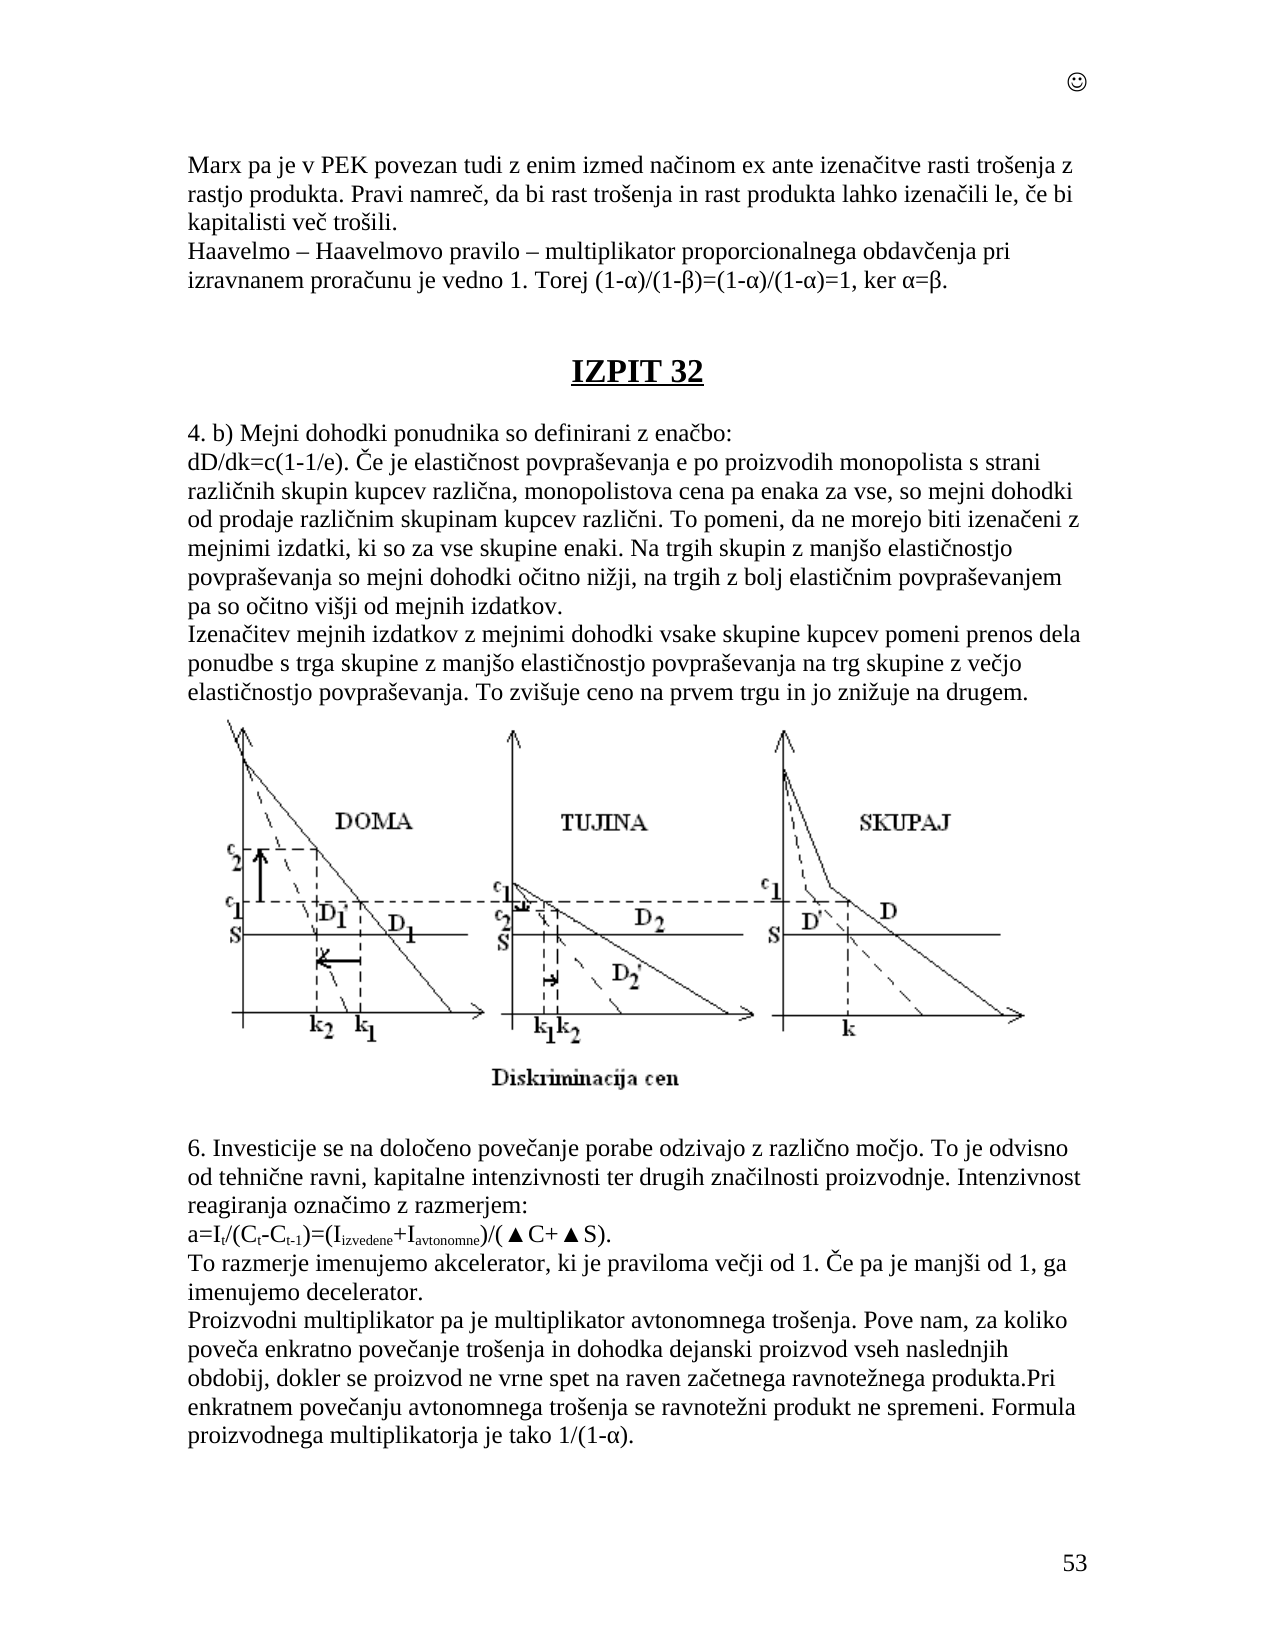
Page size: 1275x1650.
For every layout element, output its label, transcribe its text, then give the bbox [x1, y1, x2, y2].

picture [223, 715, 1052, 1096]
text Proizvodni multiplikator pa je multiplikator avtonomnega trošenja. Pove nam, za koliko poveča enkratno povečanje trošenja in dohodka dejanski proizvod vseh naslednjih obdobij, dokler se proizvod ne vrne spet na raven začetnega ravnotežnega produkta.Pri enkratnem povečanju avtonomnega trošenja se ravnotežni produkt ne spremeni. Formula proizvodnega multiplikatorja je tako 1/(1-α). [187, 1306, 1087, 1449]
text To razmerje imenujemo akcelerator, ki je praviloma večji od 1. Če pa je manjši od 1, ga imenujemo decelerator. [187, 1248, 1087, 1306]
text dD/dk=c(1-1/e). Če je elastičnost povpraševanja e po proizvodih monopolista s strani različnih skupin kupcev različna, monopolistova cena pa enaka za vse, so mejni dohodki od prodaje različnim skupinam kupcev različni. To pomeni, da ne morejo biti izenačeni z mejnimi izdatki, ki so za vse skupine enaki. Na trgih skupin z manjšo elastičnostjo povpraševanja so mejni dohodki očitno nižji, na trgih z bolj elastičnim povpraševanjem pa so očitno višji od mejnih izdatkov. [187, 447, 1087, 619]
text Izenačitev mejnih izdatkov z mejnimi dohodki vsake skupine kupcev pomeni prenos dela ponudbe s trga skupine z manjšo elastičnostjo povpraševanja na trg skupine z večjo elastičnostjo povpraševanja. To zvišuje ceno na prvem trgu in jo znižuje na drugem. [187, 619, 1087, 706]
text IZPIT 32 [187, 351, 1087, 389]
text a=It/(Ct-Ct-1)=(Iizvedene+Iavtonomne)/(▲C+▲S). [187, 1219, 1087, 1248]
text 4. b) Mejni dohodki ponudnika so definirani z enačbo: [187, 418, 1087, 447]
text 6. Investicije se na določeno povečanje porabe odzivajo z različno močjo. To je odvisno od tehnične ravni, kapitalne intenzivnosti ter drugih značilnosti proizvodnje. Intenzivnost reagiranja označimo z razmerjem: [187, 1133, 1087, 1219]
text Marx pa je v PEK povezan tudi z enim izmed načinom ex ante izenačitve rasti trošenja z rastjo produkta. Pravi namreč, da bi rast trošenja in rast produkta lahko izenačili le, če bi kapitalisti več trošili. [187, 150, 1087, 236]
text Haavelmo – Haavelmovo pravilo – multiplikator proporcionalnega obdavčenja pri izravnanem proračunu je vedno 1. Torej (1-α)/(1-β)=(1-α)/(1-α)=1, ker α=β. [187, 236, 1087, 294]
